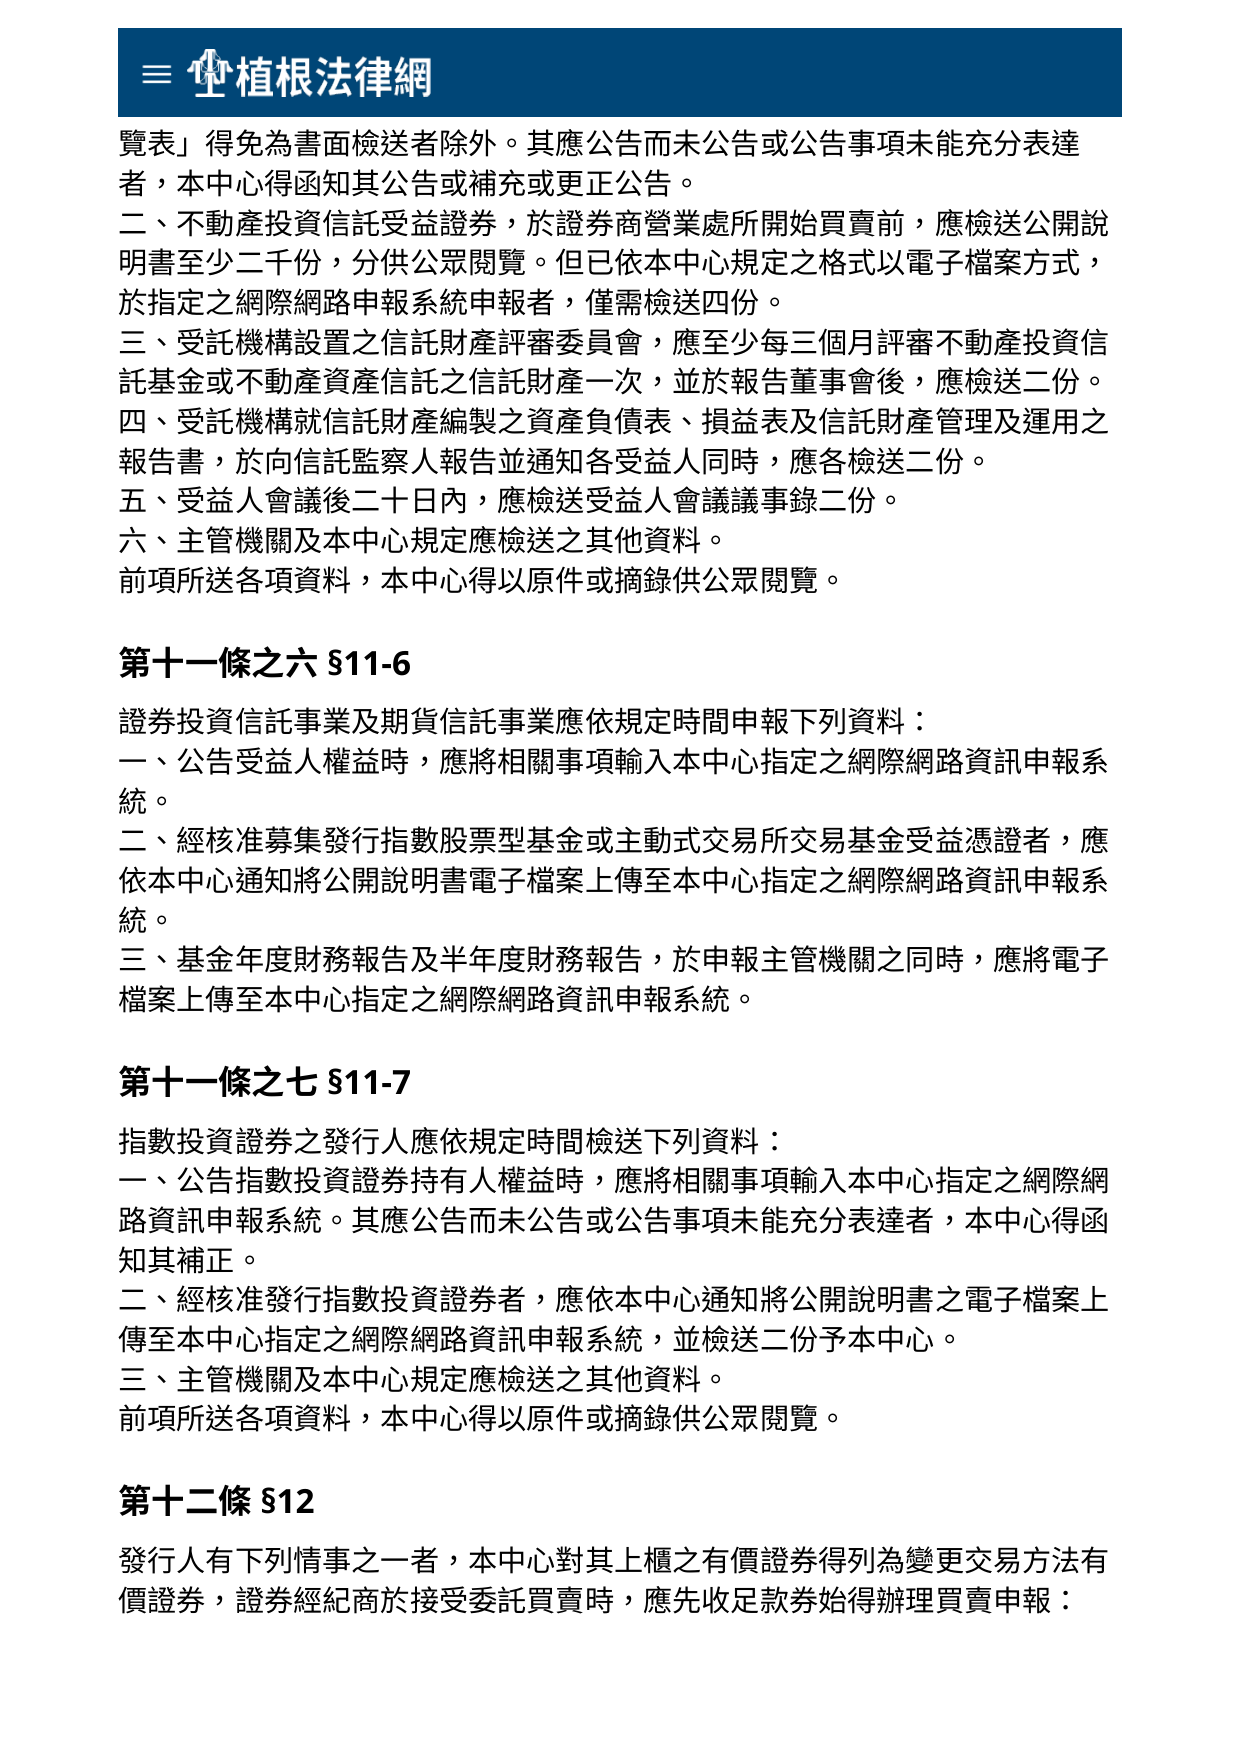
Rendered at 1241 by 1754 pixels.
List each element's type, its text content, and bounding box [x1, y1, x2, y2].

text 四、受託機構就信託財產編製之資產負債表、損益表及信託財產管理及運用之報告書，於向信託監察人報告並通知各受益人同時，應各檢送二份。 [118, 401, 1122, 481]
text 二、經核准募集發行指數股票型基金或主動式交易所交易基金受益憑證者，應依本中心通知將公開說明書電子檔案上傳至本中心指定之網際網路資訊申報系統。 [118, 821, 1122, 940]
text 五、受益人會議後二十日內，應檢送受益人會議議事錄二份。 [118, 481, 1122, 520]
picture [118, 28, 1122, 117]
text 前項所送各項資料，本中心得以原件或摘錄供公眾閱覽。 [118, 1399, 1122, 1438]
text 第十一條之七 §11-7 [118, 1059, 1122, 1104]
text 證券投資信託事業及期貨信託事業應依規定時間申報下列資料： [118, 702, 1122, 741]
text 前項所送各項資料，本中心得以原件或摘錄供公眾閱覽。 [118, 560, 1122, 600]
text 三、基金年度財務報告及半年度財務報告，於申報主管機關之同時，應將電子檔案上傳至本中心指定之網際網路資訊申報系統。 [118, 940, 1122, 1019]
text 第十二條 §12 [118, 1478, 1122, 1523]
text 二、不動產投資信託受益證券，於證券商營業處所開始買賣前，應檢送公開說明書至少二千份，分供公眾閱覽。但已依本中心規定之格式以電子檔案方式，於指定之網際網路申報系統申報者，僅需檢送四份。 [118, 203, 1122, 322]
text 一、公告受益人權益時，應將相關事項輸入本中心指定之網際網路資訊申報系統。 [118, 741, 1122, 821]
text 發行人有下列情事之一者，本中心對其上櫃之有價證券得列為變更交易方法有價證券，證券經紀商於接受委託買賣時，應先收足款券始得辦理買賣申報： [118, 1540, 1122, 1619]
text 六、主管機關及本中心規定應檢送之其他資料。 [118, 520, 1122, 560]
text 第十一條之六 §11-6 [118, 639, 1122, 685]
text 一、公告指數投資證券持有人權益時，應將相關事項輸入本中心指定之網際網路資訊申報系統。其應公告而未公告或公告事項未能充分表達者，本中心得函知其補正。 [118, 1161, 1122, 1279]
text 三、主管機關及本中心規定應檢送之其他資料。 [118, 1359, 1122, 1399]
text 覽表」得免為書面檢送者除外。其應公告而未公告或公告事項未能充分表達者，本中心得函知其公告或補充或更正公告。 [118, 123, 1122, 203]
text 二、經核准發行指數投資證券者，應依本中心通知將公開說明書之電子檔案上傳至本中心指定之網際網路資訊申報系統，並檢送二份予本中心。 [118, 1279, 1122, 1359]
text 指數投資證券之發行人應依規定時間檢送下列資料： [118, 1121, 1122, 1161]
text 三、受託機構設置之信託財產評審委員會，應至少每三個月評審不動產投資信託基金或不動產資產信託之信託財產一次，並於報告董事會後，應檢送二份。 [118, 322, 1122, 401]
